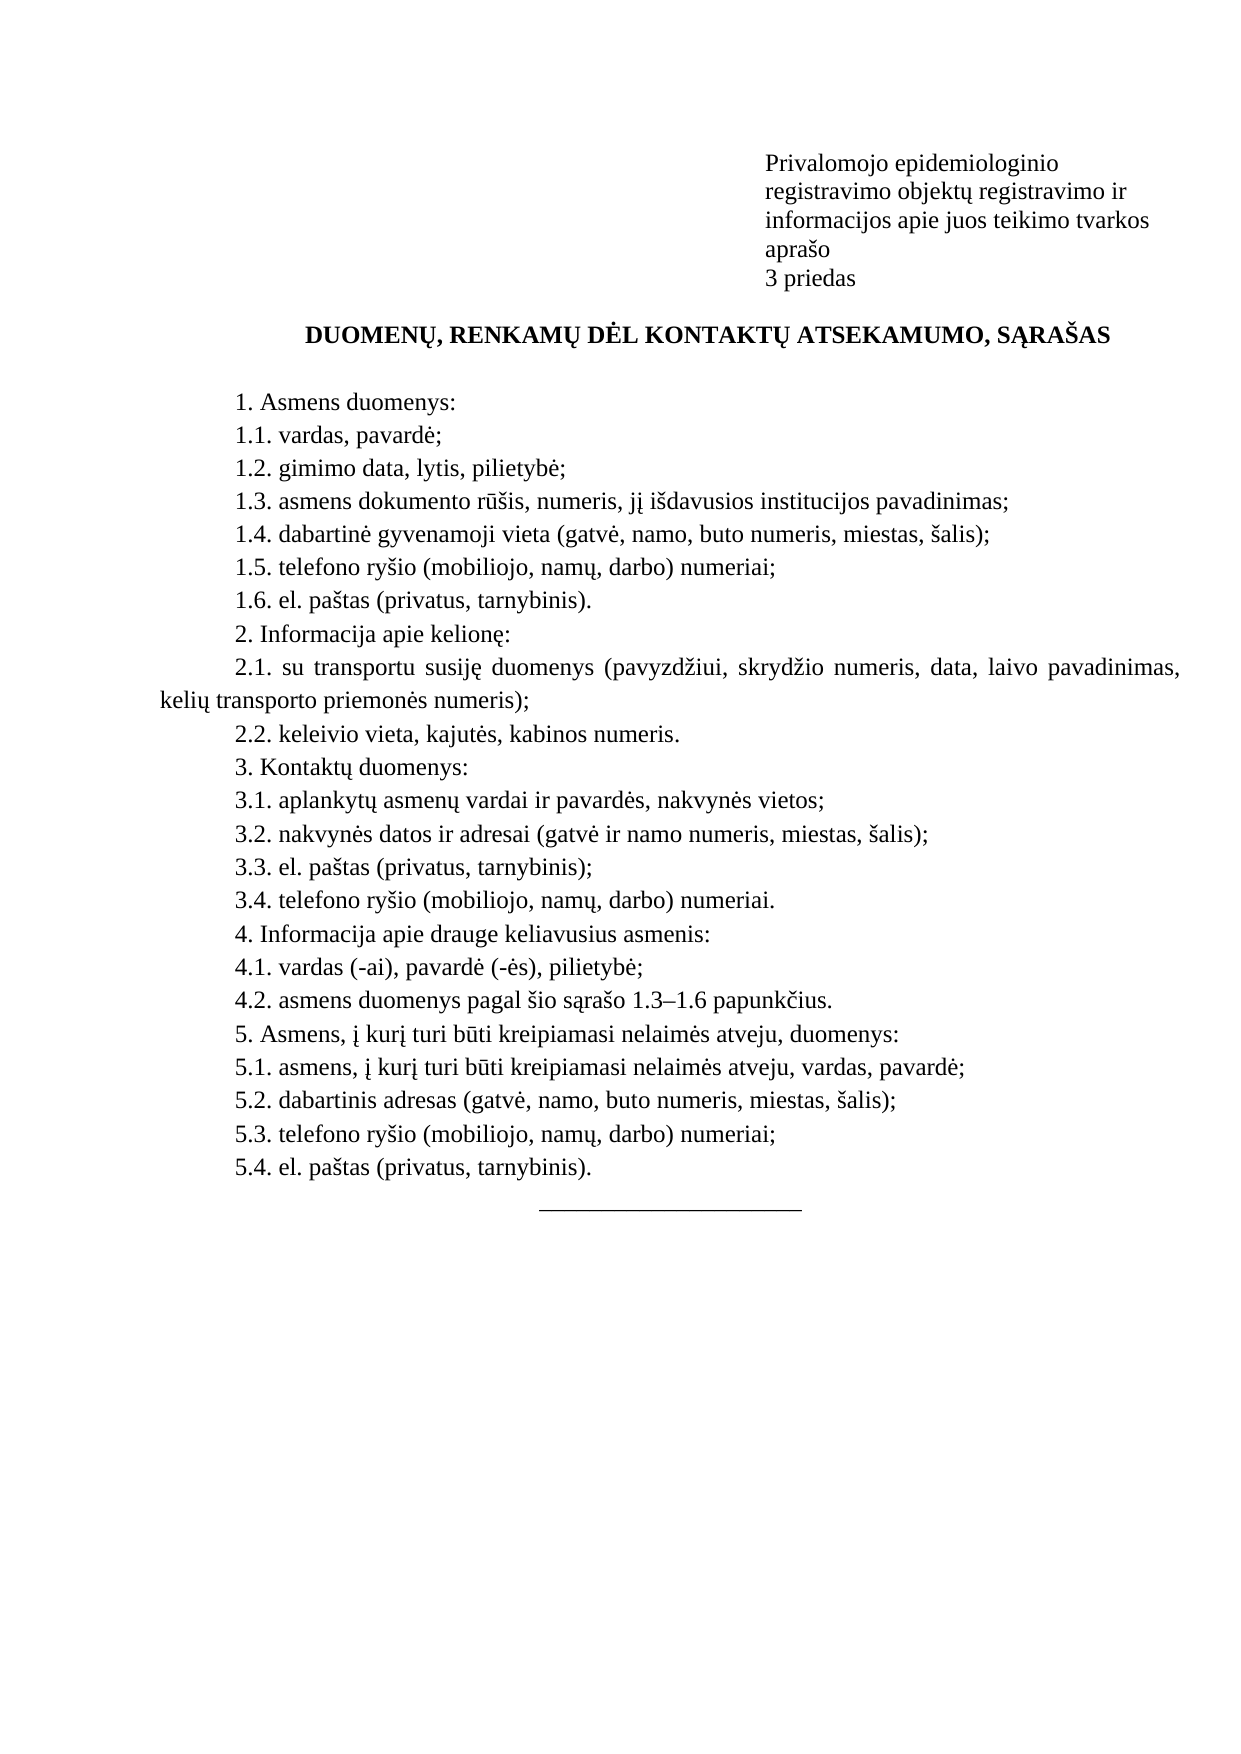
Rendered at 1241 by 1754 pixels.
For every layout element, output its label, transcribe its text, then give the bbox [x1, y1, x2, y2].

text 4.2. asmens duomenys pagal šio sąrašo 1.3–1.6 papunkčius. [159, 986, 1181, 1014]
text 1.6. el. paštas (privatus, tarnybinis). [159, 586, 1181, 614]
text 3.3. el. paštas (privatus, tarnybinis); [159, 852, 1181, 881]
text 1. Asmens duomenys: [159, 387, 1181, 416]
text 3.1. aplankytų asmenų vardai ir pavardės, nakvynės vietos; [159, 786, 1181, 814]
text Privalomojo epidemiologinio registravimo objektų registravimo ir informacijos apie juos teikimo tvarkos aprašo [765, 148, 1181, 263]
text 3.2. nakvynės datos ir adresai (gatvė ir namo numeris, miestas, šalis); [159, 819, 1181, 848]
text 5.1. asmens, į kurį turi būti kreipiamasi nelaimės atveju, vardas, pavardė; [159, 1052, 1181, 1081]
text 2.2. keleivio vieta, kajutės, kabinos numeris. [159, 719, 1181, 748]
text DUOMENŲ, RENKAMŲ DĖL KONTAKTŲ ATSEKAMUMO, SĄRAŠAS [159, 320, 1181, 349]
text 1.1. vardas, pavardė; [159, 420, 1181, 448]
text 2.1. su transportu susiję duomenys (pavyzdžiui, skrydžio numeris, data, laivo pavadinimas, kelių transporto priemonės numeris); [159, 652, 1181, 714]
text 5.3. telefono ryšio (mobiliojo, namų, darbo) numeriai; [159, 1119, 1181, 1148]
text 1.4. dabartinė gyvenamoji vieta (gatvė, namo, buto numeris, miestas, šalis); [159, 519, 1181, 548]
text 1.2. gimimo data, lytis, pilietybė; [159, 453, 1181, 482]
text 3.4. telefono ryšio (mobiliojo, namų, darbo) numeriai. [159, 886, 1181, 914]
text 3. Kontaktų duomenys: [159, 752, 1181, 781]
text 4. Informacija apie drauge keliavusius asmenis: [159, 919, 1181, 948]
text _____________________ [159, 1186, 1181, 1214]
text 5.4. el. paštas (privatus, tarnybinis). [159, 1152, 1181, 1181]
text 3 priedas [765, 263, 1181, 291]
text 2. Informacija apie kelionę: [159, 619, 1181, 648]
text 5.2. dabartinis adresas (gatvė, namo, buto numeris, miestas, šalis); [159, 1086, 1181, 1114]
text 1.5. telefono ryšio (mobiliojo, namų, darbo) numeriai; [159, 552, 1181, 581]
text 5. Asmens, į kurį turi būti kreipiamasi nelaimės atveju, duomenys: [159, 1019, 1181, 1048]
text 1.3. asmens dokumento rūšis, numeris, jį išdavusios institucijos pavadinimas; [159, 486, 1181, 514]
text 4.1. vardas (-ai), pavardė (-ės), pilietybė; [159, 952, 1181, 981]
